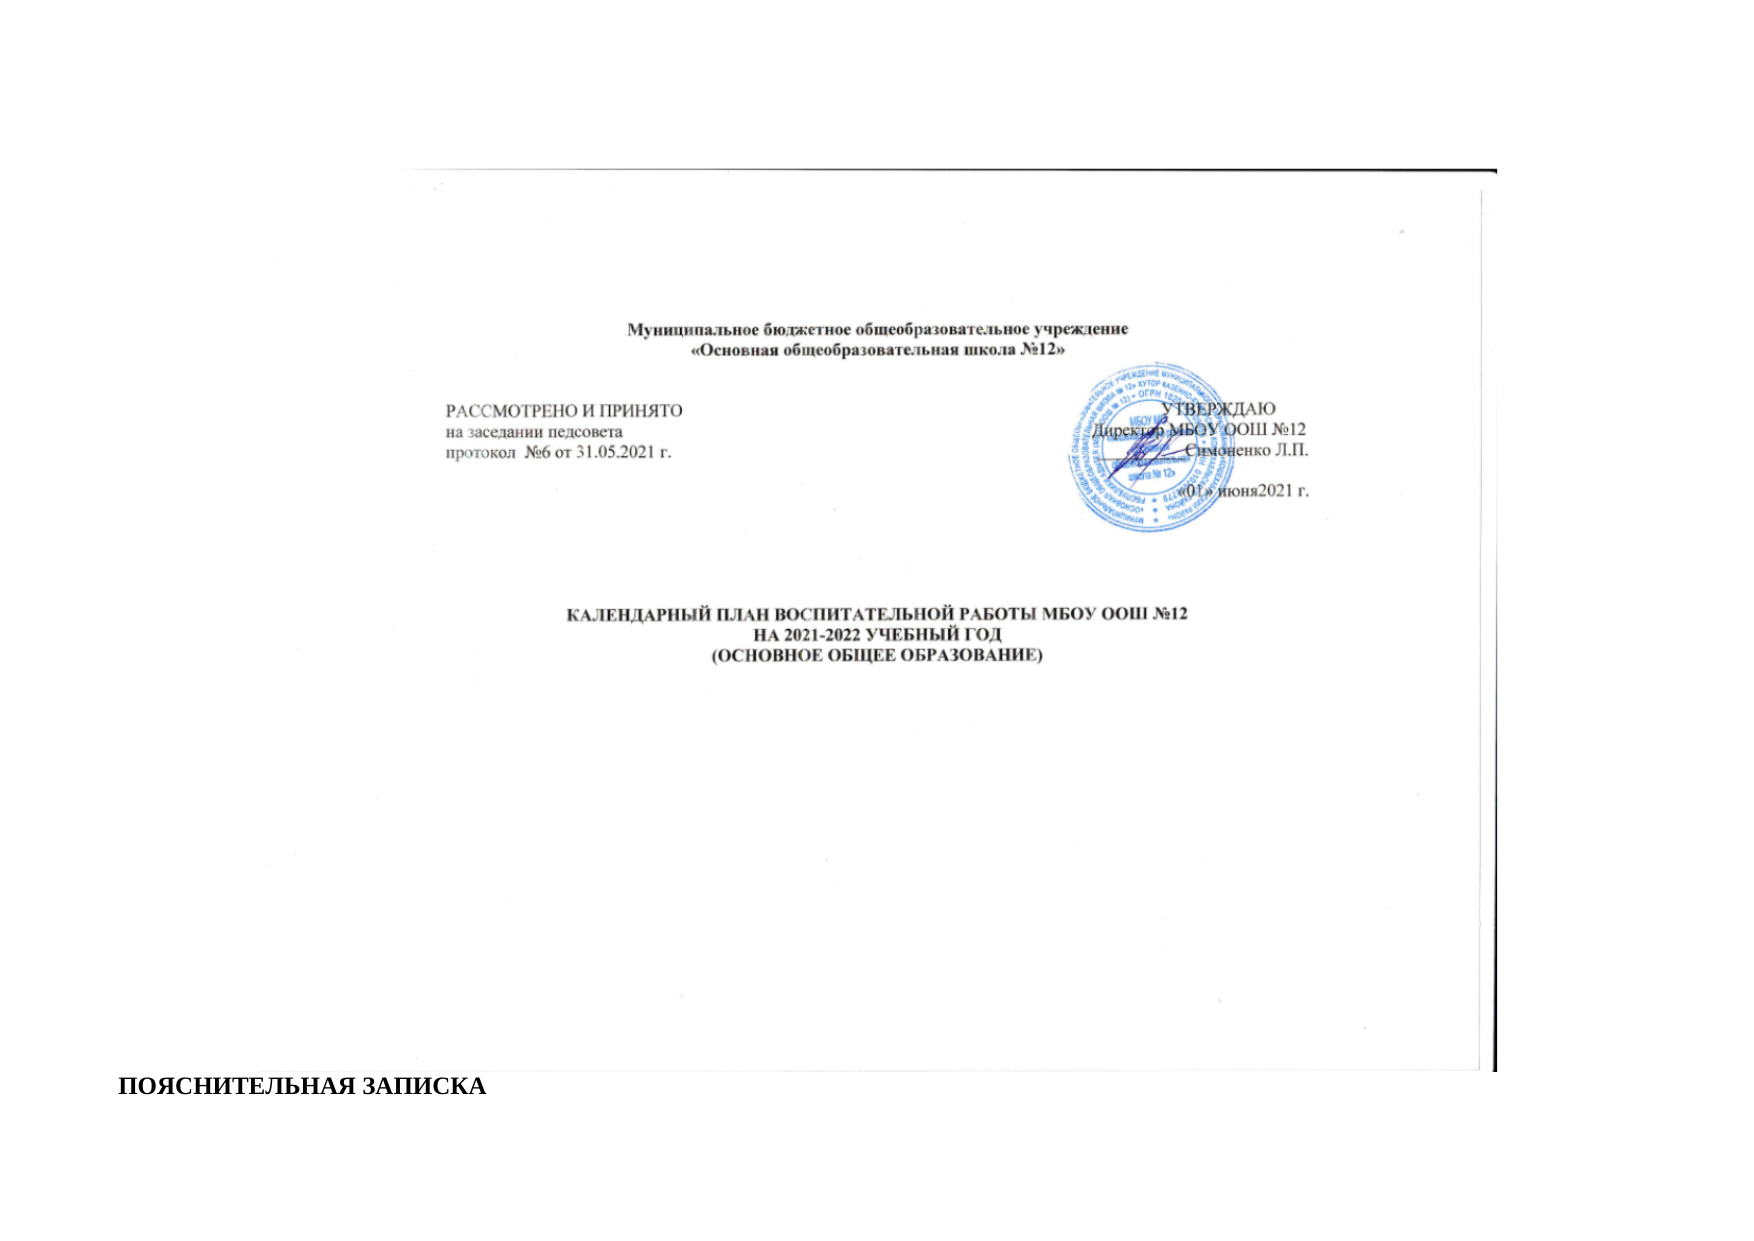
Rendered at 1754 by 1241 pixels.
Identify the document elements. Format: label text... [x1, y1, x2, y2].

text ПОЯСНИТЕЛЬНАЯ ЗАПИСКА [118, 551, 1636, 1100]
